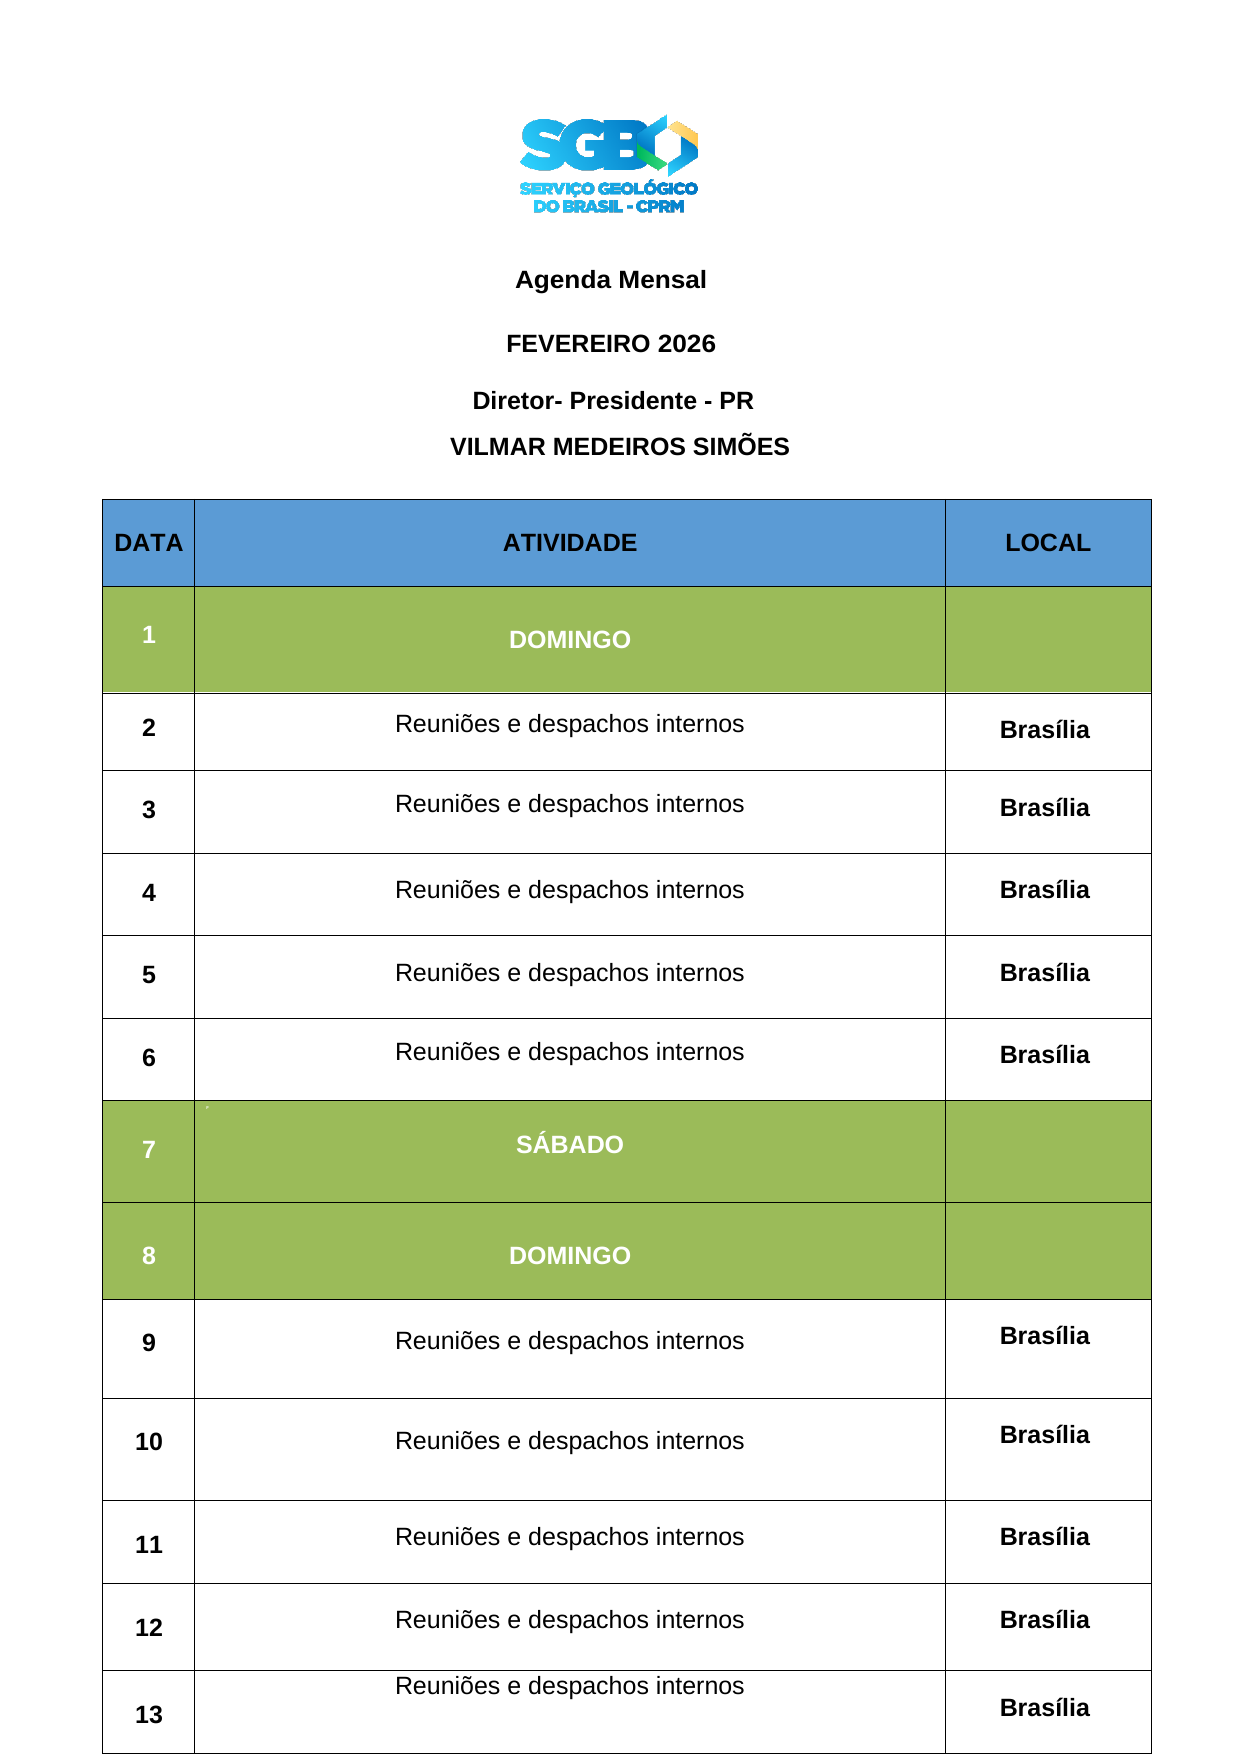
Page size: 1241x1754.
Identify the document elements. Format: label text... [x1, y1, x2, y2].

table_cell [946, 1101, 1151, 1202]
table_cell 8 [103, 1203, 194, 1299]
table_cell Brasília [946, 771, 1151, 853]
table_cell 4 [103, 854, 194, 935]
table_cell Reuniões e despachos internos [195, 1501, 945, 1583]
text FEVEREIRO 2026 [424, 328, 798, 357]
table_cell Brasília [946, 1671, 1151, 1753]
table_header LOCAL [946, 500, 1151, 586]
table_cell [946, 1203, 1151, 1299]
table_cell Reuniões e despachos internos [195, 771, 945, 853]
table_cell 5 [103, 936, 194, 1018]
table_cell 9 [103, 1300, 194, 1397]
table_cell Reuniões e despachos internos [195, 694, 945, 770]
table_cell Reuniões e despachos internos [195, 1019, 945, 1100]
table_cell 7 [103, 1101, 194, 1202]
table_cell Brasília [946, 854, 1151, 935]
table_header ATIVIDADE [195, 500, 945, 586]
table_cell Brasília [946, 1399, 1151, 1500]
table_cell 1 [103, 587, 194, 692]
table_cell 12 [103, 1584, 194, 1670]
table_cell Reuniões e despachos internos [195, 1584, 945, 1670]
table_cell 6 [103, 1019, 194, 1100]
table_cell Reuniões e despachos internos [195, 854, 945, 935]
table_cell Brasília [946, 1584, 1151, 1670]
table_cell 3 [103, 771, 194, 853]
table_cell 11 [103, 1501, 194, 1583]
table_cell [946, 587, 1151, 692]
table_cell Reuniões e despachos internos [195, 1671, 945, 1753]
table_cell DOMINGO [195, 1203, 945, 1299]
table_cell Brasília [946, 1300, 1151, 1397]
table_cell Brasília [946, 1501, 1151, 1583]
table_cell Reuniões e despachos internos [195, 1300, 945, 1397]
table_cell 13 [103, 1671, 194, 1753]
table_cell Reuniões e despachos internos [195, 1399, 945, 1500]
text Diretor- Presidente - PR [177, 386, 1063, 415]
table_cell DOMINGO [195, 587, 945, 692]
text VILMAR MEDEIROS SIMÕES [177, 432, 1063, 461]
table_header DATA [103, 500, 194, 586]
table_cell 10 [103, 1399, 194, 1500]
table_cell Brasília [946, 936, 1151, 1018]
table_cell Reuniões e despachos internos [195, 936, 945, 1018]
table_cell Brasília [946, 694, 1151, 770]
table_cell Brasília [946, 1019, 1151, 1100]
table_cell F SÁBADO [195, 1101, 945, 1202]
text Agenda Mensal [424, 265, 798, 294]
table_cell 2 [103, 694, 194, 770]
